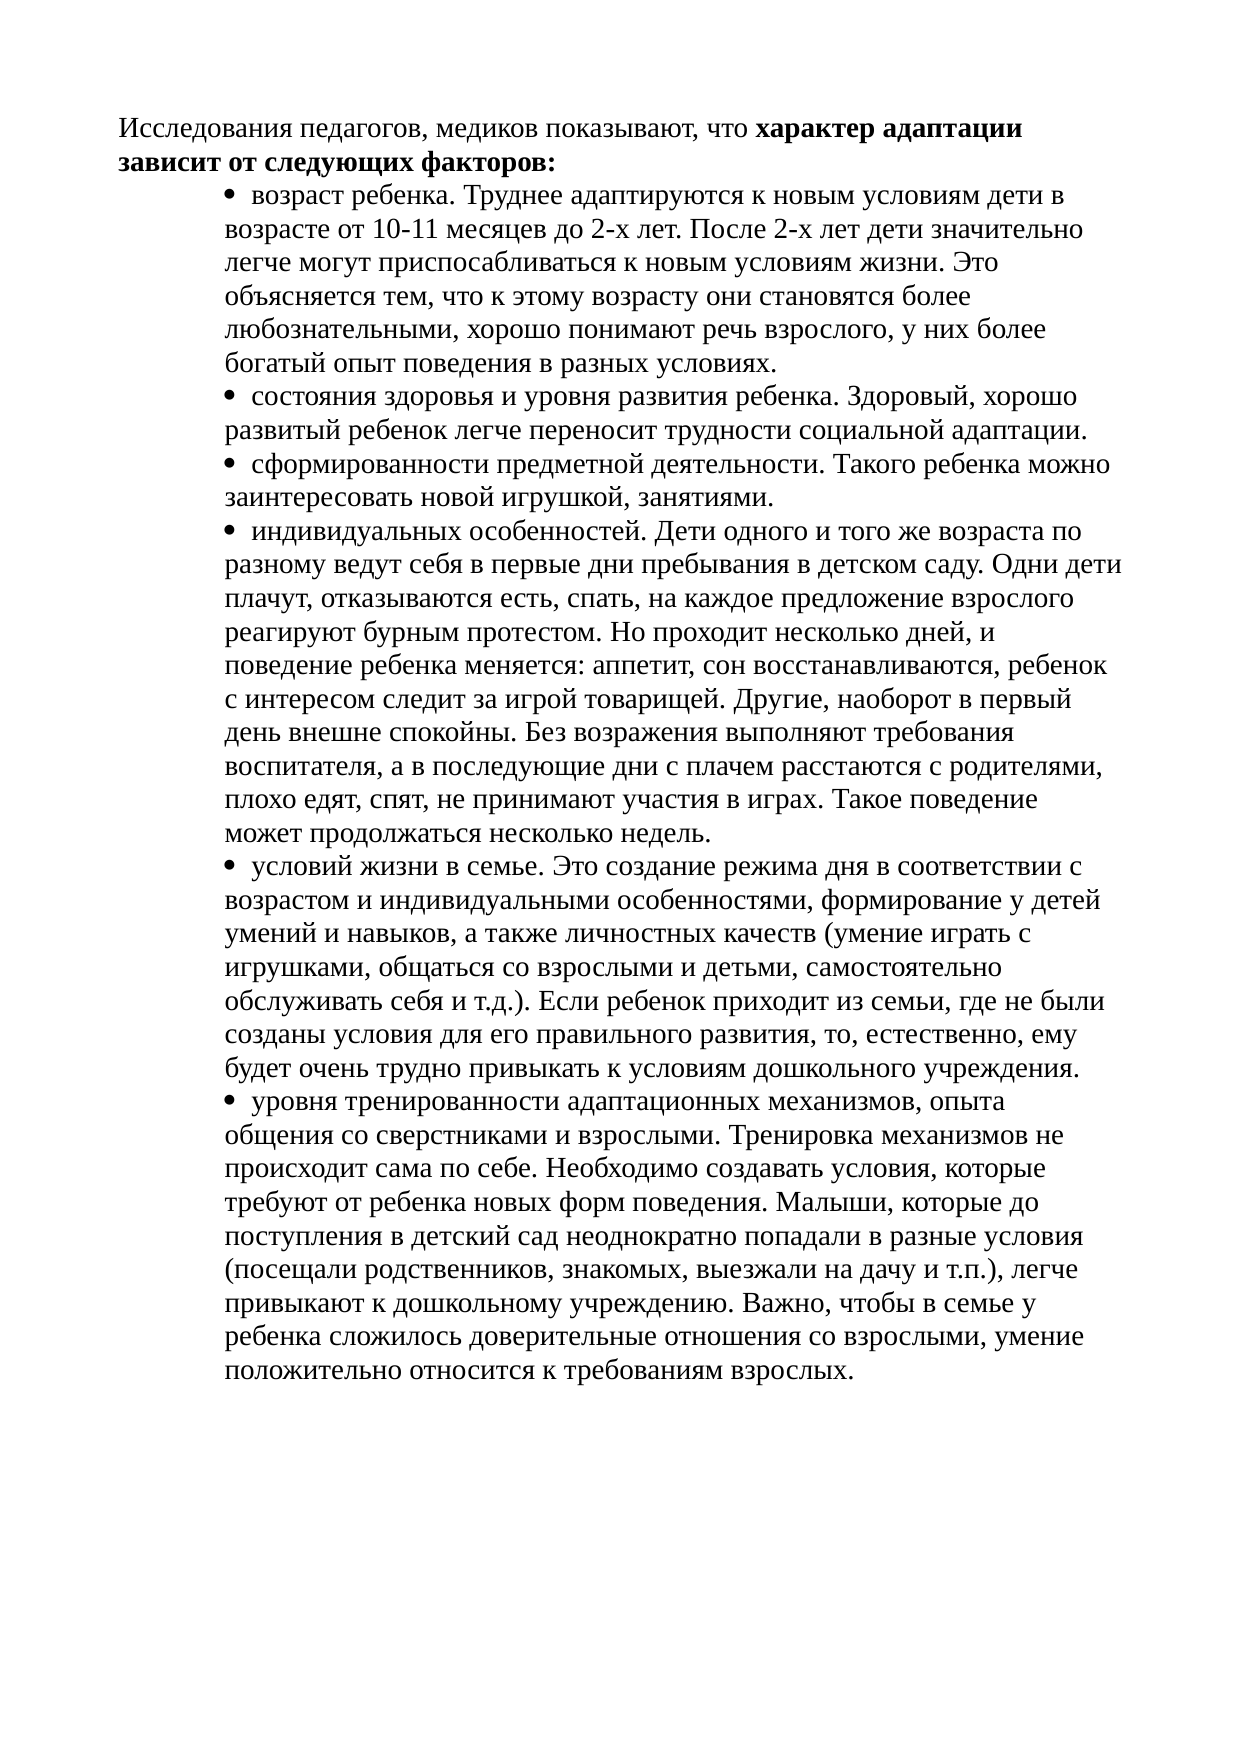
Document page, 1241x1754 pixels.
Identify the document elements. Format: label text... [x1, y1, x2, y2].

text · возраст ребенка. Труднее адаптируются к новым условиям дети в возрасте от 10-11 месяцев до 2-х лет. После 2-х лет дети значительно легче могут приспосабливаться к новым условиям жизни. Это объясняется тем, что к этому возрасту они становятся более любознательными, хорошо понимают речь взрослого, у них более богатый опыт поведения в разных условиях. [224, 177, 1122, 378]
text · индивидуальных особенностей. Дети одного и того же возраста по разному ведут себя в первые дни пребывания в детском саду. Одни дети плачут, отказываются есть, спать, на каждое предложение взрослого реагируют бурным протестом. Но проходит несколько дней, и поведение ребенка меняется: аппетит, сон восстанавливаются, ребенок с интересом следит за игрой товарищей. Другие, наоборот в первый день внешне спокойны. Без возражения выполняют требования воспитателя, а в последующие дни с плачем расстаются с родителями, плохо едят, спят, не принимают участия в играх. Такое поведение может продолжаться несколько недель. [224, 513, 1122, 848]
text · уровня тренированности адаптационных механизмов, опыта общения со сверстниками и взрослыми. Тренировка механизмов не происходит сама по себе. Необходимо создавать условия, которые требуют от ребенка новых форм поведения. Малыши, которые до поступления в детский сад неоднократно попадали в разные условия (посещали родственников, знакомых, выезжали на дачу и т.п.), легче привыкают к дошкольному учреждению. Важно, чтобы в семье у ребенка сложилось доверительные отношения со взрослыми, умение положительно относится к требованиям взрослых. [224, 1083, 1122, 1385]
text · состояния здоровья и уровня развития ребенка. Здоровый, хорошо развитый ребенок легче переносит трудности социальной адаптации. [224, 378, 1122, 446]
text Исследования педагогов, медиков показывают, что характер адаптации зависит от следующих факторов: [118, 110, 1122, 177]
text · сформированности предметной деятельности. Такого ребенка можно заинтересовать новой игрушкой, занятиями. [224, 446, 1122, 513]
text · условий жизни в семье. Это создание режима дня в соответствии с возрастом и индивидуальными особенностями, формирование у детей умений и навыков, а также личностных качеств (умение играть с игрушками, общаться со взрослыми и детьми, самостоятельно обслуживать себя и т.д.). Если ребенок приходит из семьи, где не были созданы условия для его правильного развития, то, естественно, ему будет очень трудно привыкать к условиям дошкольного учреждения. [224, 848, 1122, 1083]
